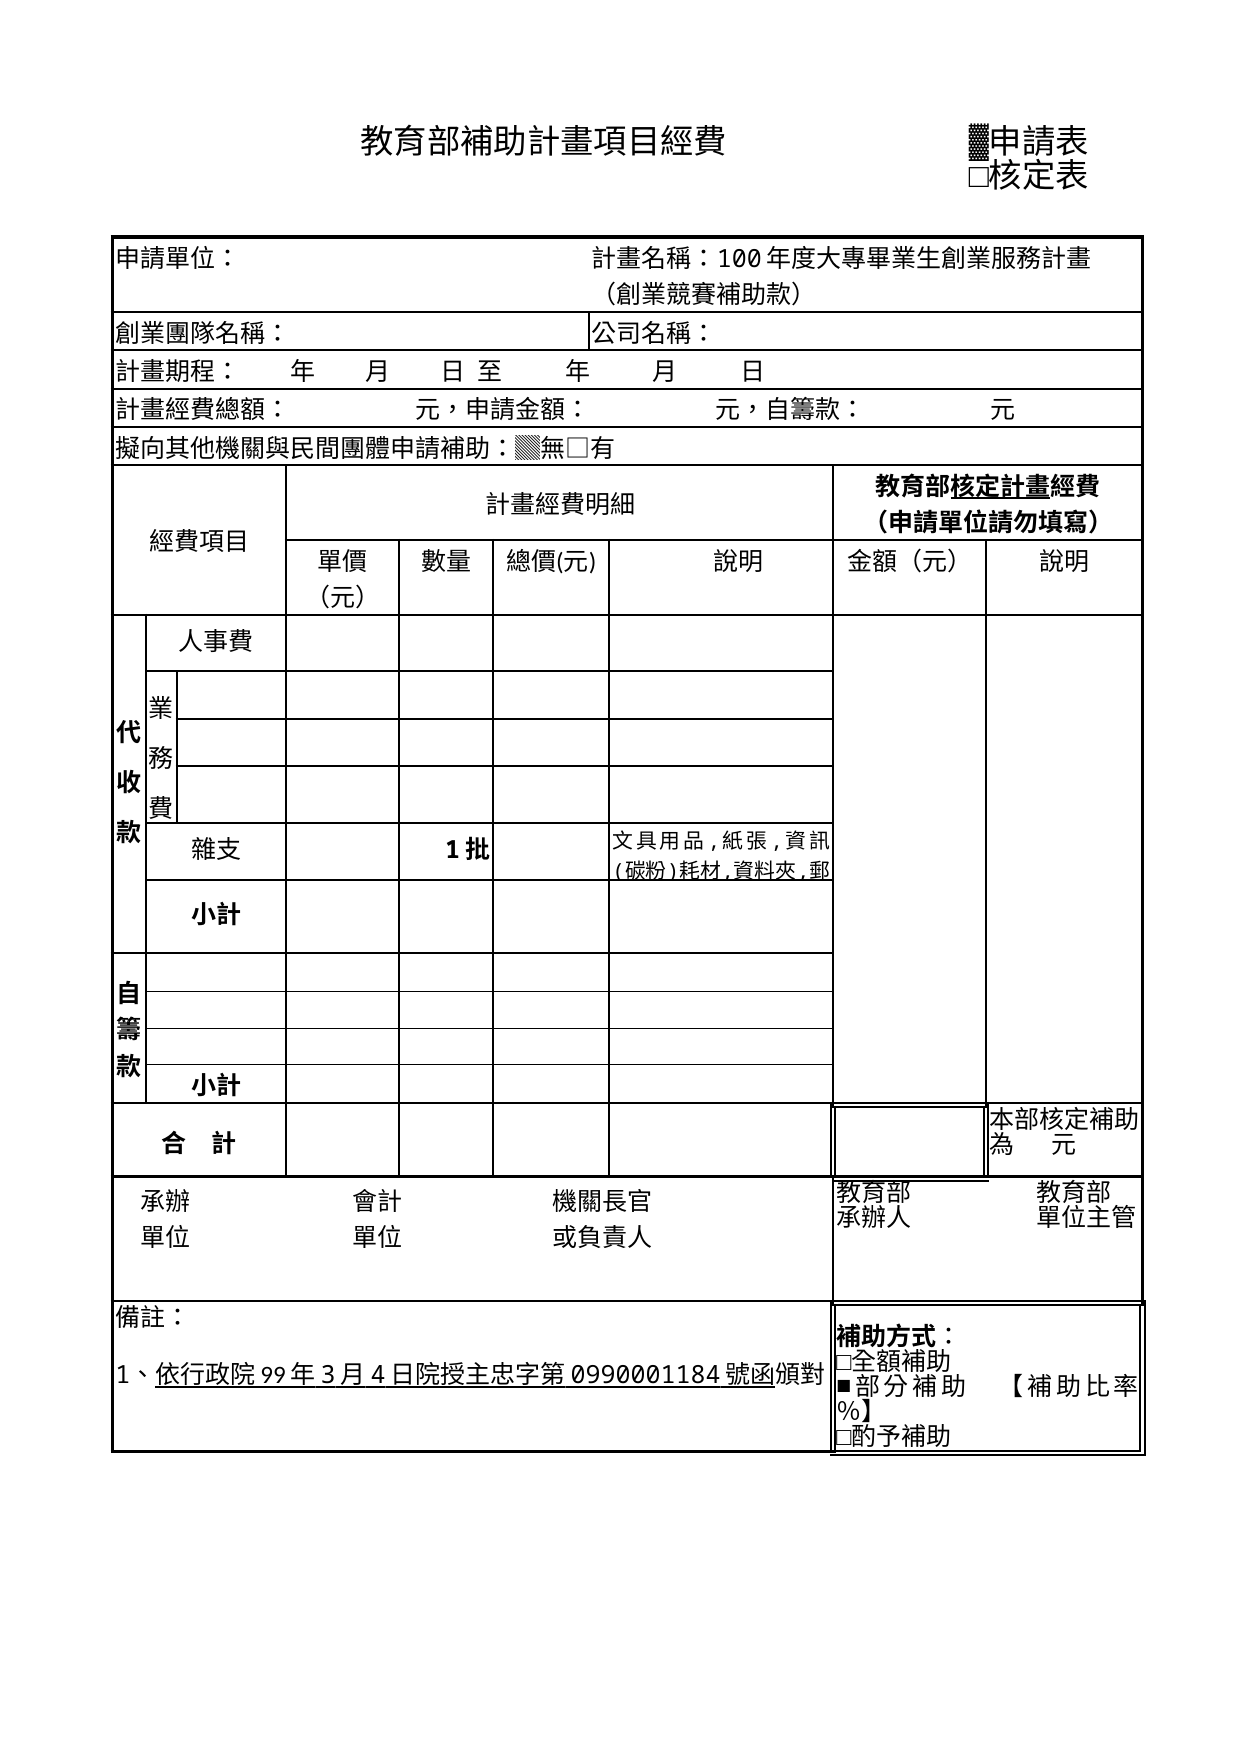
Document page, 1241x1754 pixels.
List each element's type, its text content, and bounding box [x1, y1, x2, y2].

table_cell [987, 616, 1141, 1102]
table_cell [610, 992, 832, 1027]
table_cell [610, 616, 832, 670]
table_cell 承辦 會計 機關長官 單位 單位 或負責人 [114, 1178, 832, 1300]
table_cell 計畫經費明細 [287, 466, 832, 539]
table_cell 申請單位： [114, 239, 589, 311]
table_cell [287, 672, 398, 717]
table_cell [178, 767, 285, 822]
table_cell [400, 1104, 492, 1175]
table_cell [610, 767, 832, 822]
table_cell [265, 194, 497, 235]
table_cell [287, 954, 398, 991]
table_cell [400, 767, 492, 822]
table_cell [494, 824, 608, 878]
table_cell [610, 1065, 832, 1102]
table_cell [400, 720, 492, 765]
table_cell [287, 1029, 398, 1063]
table_cell 單價（元） [287, 541, 398, 613]
table_cell 合 計 [114, 1104, 285, 1175]
table_cell [494, 767, 608, 822]
table_cell [147, 1029, 285, 1063]
table_header 教育部補助計畫項目經費 [112, 127, 915, 194]
table_cell [915, 194, 986, 235]
table_cell [494, 616, 608, 670]
table_cell 代 收 款 [114, 616, 145, 952]
table_cell [147, 954, 285, 991]
table_cell [494, 1029, 608, 1063]
table_cell 說明 [610, 541, 832, 613]
table_cell 金額（元） [834, 541, 985, 613]
table_cell 文具用品,紙張,資訊(碳粉)耗材,資料夾,郵資等 [610, 824, 832, 878]
table_cell [400, 954, 492, 991]
table_cell [986, 194, 1142, 235]
table_cell [400, 1029, 492, 1063]
table_cell 數量 [400, 541, 492, 613]
table_cell 本部核定補助為 元 [989, 1104, 1141, 1175]
table_cell 說明 [987, 541, 1141, 613]
table_header ▓申請表 □核定表 [915, 127, 1142, 194]
table_cell 教育部核定計畫經費 （申請單位請勿填寫） [834, 466, 1141, 539]
table_cell 計畫經費總額： 元，申請金額： 元，自籌款： 元 [114, 390, 1141, 426]
table_cell 補助方式： □全額補助 ■部分補助 【補助比率 ％】 □酌予補助 [836, 1306, 1139, 1450]
table_cell 經費項目 [114, 466, 285, 613]
table_cell 計畫名稱：100年度大專畢業生創業服務計畫（創業競賽補助款） [589, 239, 1141, 311]
table_cell [112, 194, 265, 235]
table_cell 自籌款 [114, 954, 145, 1102]
table_cell [609, 194, 833, 235]
table_cell [494, 720, 608, 765]
table_cell [287, 992, 398, 1027]
table_cell [494, 992, 608, 1027]
table_cell 總價(元) [494, 541, 608, 613]
table_cell 小計 [147, 1065, 285, 1102]
table_cell 1批 [400, 824, 492, 878]
table_cell [610, 881, 832, 952]
table_cell [287, 767, 398, 822]
table_cell [497, 194, 589, 235]
table_cell [494, 954, 608, 991]
table_cell [287, 881, 398, 952]
table_cell [494, 1065, 608, 1102]
table_cell [400, 616, 492, 670]
table_cell [400, 992, 492, 1027]
table_cell [834, 616, 985, 1102]
table_cell [589, 194, 609, 235]
table_cell 創業團隊名稱： [114, 313, 588, 349]
table_cell [287, 616, 398, 670]
table_cell [287, 1104, 398, 1175]
table_cell 公司名稱： [590, 313, 1141, 349]
table_cell [400, 881, 492, 952]
table_cell [494, 1104, 608, 1175]
table_cell [610, 1029, 832, 1063]
table_cell [610, 720, 832, 765]
table_cell [494, 672, 608, 717]
table_cell [833, 194, 915, 235]
table_cell 備註： 1、依行政院99年3月4日院授主忠字第0990001184號函頒對 [114, 1302, 830, 1450]
table_cell [610, 672, 832, 717]
table_cell [178, 672, 285, 717]
table_cell [287, 1065, 398, 1102]
table_cell [287, 824, 398, 878]
table_cell 雜支 [147, 824, 285, 878]
table_cell [178, 720, 285, 765]
table_cell [836, 1108, 983, 1175]
table_cell 小計 [147, 881, 285, 952]
table_cell [610, 1104, 830, 1175]
table_cell 擬向其他機關與民間團體申請補助：▓無□有 [114, 428, 1141, 464]
table_cell 人事費 [147, 616, 285, 670]
table_cell 業 務 費 [147, 672, 176, 822]
table_cell [147, 992, 285, 1027]
table_cell [400, 1065, 492, 1102]
table_cell 教育部 教育部 承辦人 單位主管 [834, 1178, 1141, 1300]
table_cell [494, 881, 608, 952]
table_cell [400, 672, 492, 717]
table_cell [610, 954, 832, 991]
table_cell [287, 720, 398, 765]
table_cell 計畫期程： 年 月 日 至 年 月 日 [114, 351, 1141, 388]
